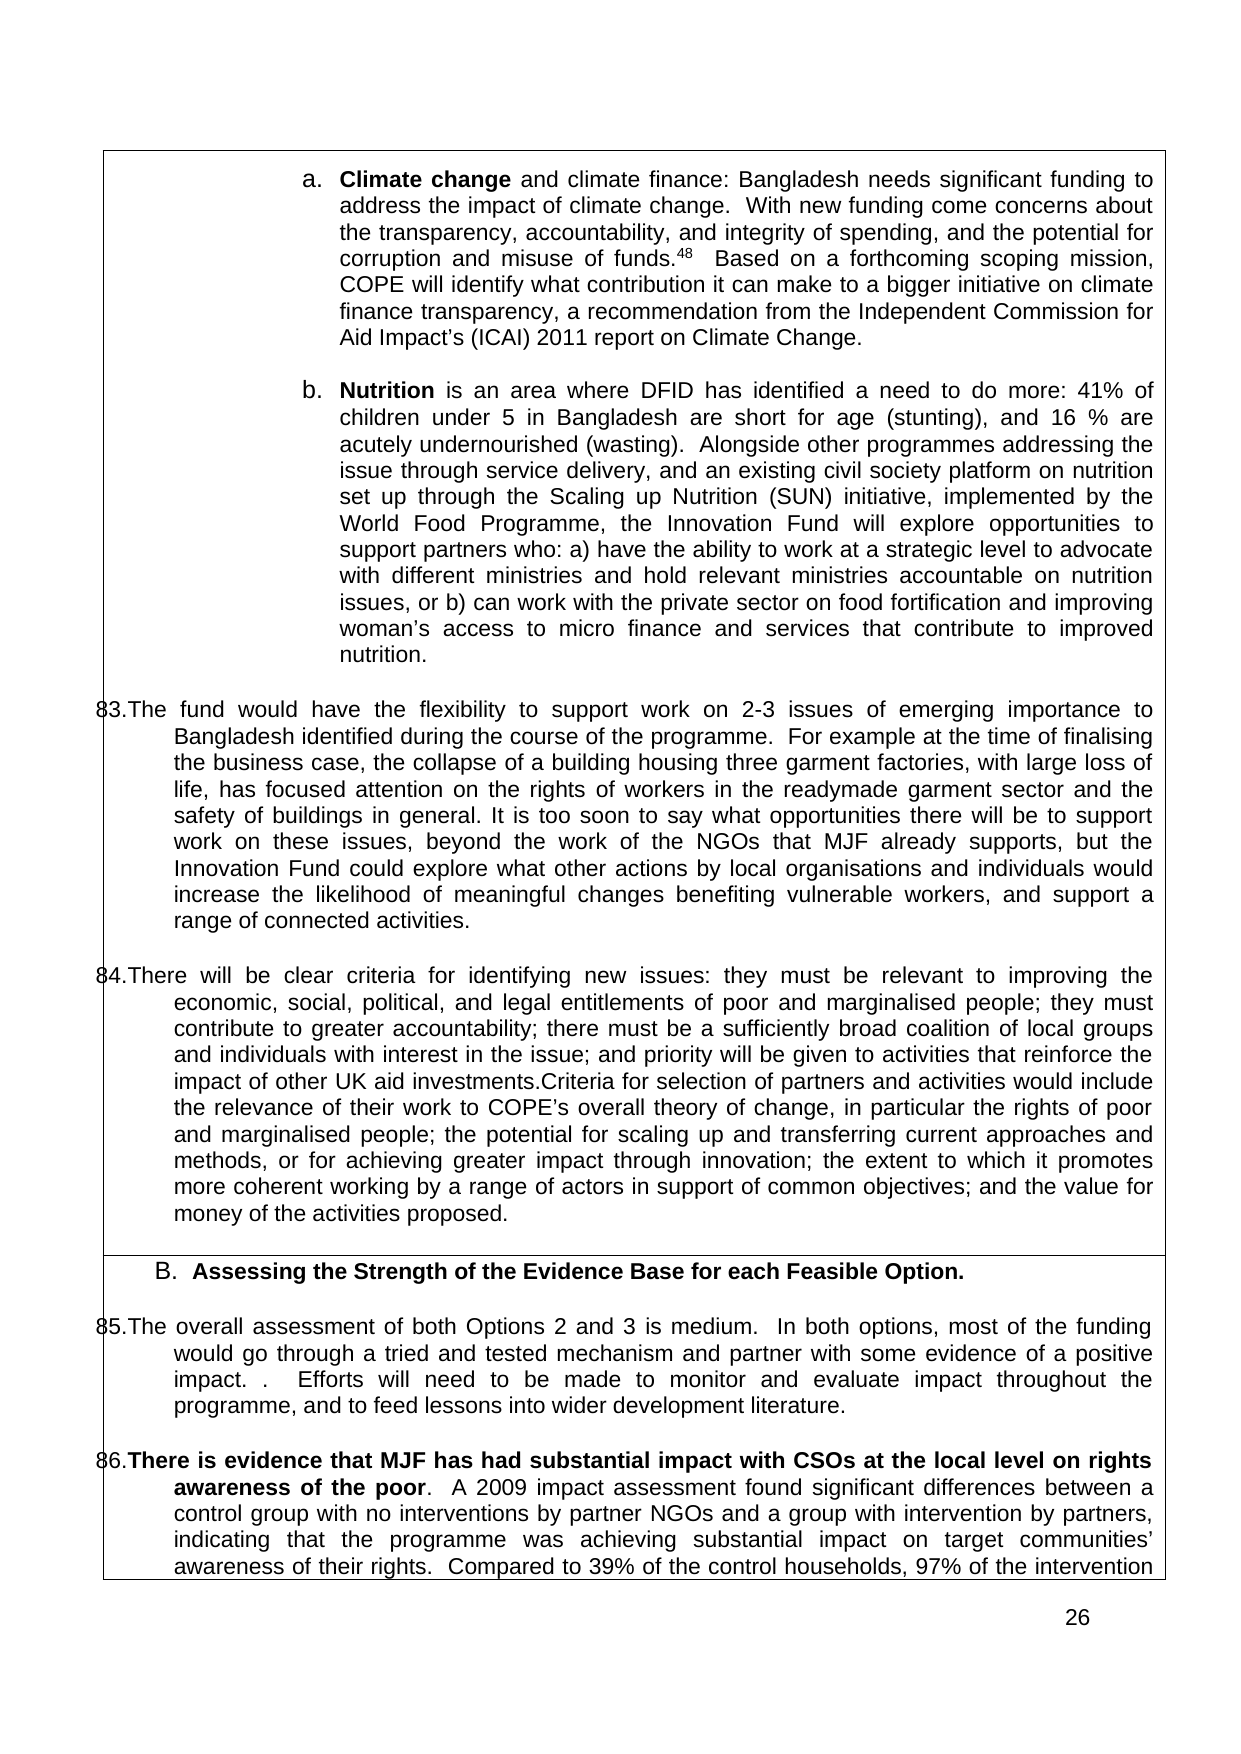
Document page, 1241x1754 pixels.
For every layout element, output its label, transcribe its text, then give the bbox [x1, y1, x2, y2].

table_cell Assessing the Strength of the Evidence Base for each Feasible Option. The overall assessment of both Options 2 and 3 is medium. In both options, most of the funding would go through a tried and tested mechanism and partner with some evidence of a positive impact. . Efforts will need to be made to monitor and evaluate impact throughout the programme, and to feed lessons into wider development literature. There is evidence that MJF has had substantial impact with CSOs at the local level on rights awareness of the poor. A 2009 impact assessment found significant differences between a control group with no interventions by partner NGOs and a group with intervention by partners, indicating that the programme was achieving substantial impact on target communities’ awareness of their rights. Compared to 39% of the control households, 97% of the intervention group households claimed awareness of rights. This resulted in the intervention groups being much more active in seeking out services, with a higher rate of demonstrable success in their use. MJF has been using community scorecards as part of its social accountability initiatives in Bangladesh. They have been used to ensure effective participation of communities in monitoring the delivery and impact of public service providers in primary education and social protection programmes.These scorecards provide service users with opportunities to reflect on services provided either by the state or non-state agencies. As with other social accountability tools, however, the global evidence shows that scorecards work in some contexts and not in others, with no generalised conclusions yet being reached on the types of context in which the tools work best. Emerging evidence has also shown that empowerment and accountability initiatives can result in positive outcomes including poor people’s ability to gain access to land and credit and their power to bargain for fair wages. Poor and marginalised people are better able to argue for their rights in schools and clinics and to vote with their feet when they remain dissatisfied. A large body of governance analysis and monitoring work highlights that civil society contribution in delivering messages and articulating demand from the poorest and most vulnerable is critical to policy processes. The experience of the current RGCF provides strong evidence that organising community groups (poor, marginalised, and women’s groups) can lead to effective articulation of community demands and greater participation of these groups in the wider community. More rigorous research will be carried out under COPE to assess and document the most effective ways of achieving this (separate groups for men and women or joint groups organised around a specific priority need or more general concerns). Recent research indicates that accountability initiatives can produce intermediate outcomes, such as changes in the behaviour of citizens or officials, and positive outcomes in terms of more and better services for poor and marginalised people. Despite the difficulties in measurement, individual studies do provide some evidence that projects promoting accountability can contribute to increased state and institutional responsiveness and more inclusive democratic spaces for citizen engagement. COPE will build evidence on the factors that deliver these outcomes in Bangladesh. Option 3 includes an Innovation Fund that will complement MJF. Although this is by its nature more innovative, and has less of a precedent in Bangladesh, the synthesis of a decade of independent research on governance funded by DFID presents a strong evidence base in support of this approach. Evidence on donor support for empowerment, accountability and citizen voice also highlights the value of coalition building. For example the Burma Civil Society Strengthening Programme and a predecessor programme have demonstrated, in a more challenging environment, that support for diverse coalitions around common issues can both strengthen individual partners and achieve changes in policies and practice that individual partners cannot achieve alone. The overall assessment is marked as medium due to the difficulty in measuring some of the less tangible aspects of voice and accountability interventions. The programme will therefore invest in more systematic qualitative monitoring of impact to help build evidence on what works and why. The qualitative assessment will supplement the quantitative ones to measure the changes crucial to the success of the programme. It will also help to document and capture quality of change processes as a basis and record for evaluation. A Qualitative Assessment Scorecard similar to the one developed by DFID Girl Hub will be introduced as a monitoring and learning tool. The information gathered through these scorecards will be used to keep track of the progress of the programme so that there is mutual accountability between DFID, COPE programme implementing partners, the poor people the programme supports and civil society organisations supported through this programme. It will also generate evidence that can be used in an evaluation of the impact of the programme. What is the Likely Impact (Positive and Negative) on Climate Change and Environment for each Feasible Option? Bangladesh is one of the country’s most vulnerable to the impact of climate change, due to its geographical location, extreme climate variability, high population density and poverty, and reliance on agriculture as a main livelihood. Forecasts indicate that Bangladesh will become increasingly warm and wet in the future, increasing the severity of flooding and storm surges, and reducing arable land due to sea level rises and saline intrusion. Within Option 2, MJF’s proposal identifies adaptation to climate change as one of its priorities in work with marginalised populations, particularly in the coastal belt. National and local level advocacy by MJF and its partners, backed by evidence from coastal communities, will contribute to a reduction in the vulnerability of communities to climate change. Option 3 offers potential for additional impact beyond what MJF can provide – in particular in support of a larger initiative on the transparency of climate finance in Bangladesh. Since COPE involves a large number of stakeholders, implementation of programme activities will result in a degree of travel within Bangladesh, with associated transport emissions. Across all options, through the contracting process and subsequent dialogue with programme implementers, unnecessary travel will be minimised with increased use of electronic communication methods. MJF is already working with DFID to make its operations more environmentally sustainable. It has developed an Environmental Emission Control Plan, which will be updated annually. A summary of the strength of evidence base and likely impact on climate change and environment for each feasible option is presented in Table 1 below. Table 1: Strength of Evidence Base and Climate Change and Environment Impact for each Feasible Option. [104, 1256, 1165, 1579]
table_cell Feasible Options To achieve the desired impact and outcome, DFID has taken as its starting point what has worked in the Bangladesh context. The current Rights and Governance Challenge Fund (RGCF, 2008-2013) is the second programme to have been implemented by the Manusher Jonno Foundation (MJF). MJF was established in 2002, with support from DFID, to assist civil society in rights and governance work in Bangladesh. Before RGCF, it successfully implemented the Human Rights and Governance Programme (HUGO, 2002-2007). The design of COPE drew on: Findings of the most recent impact assessment study of MJF (2009), including its analysis of the approach taken by Manusher Jonno Foundation (MJF), information generated by annual reviews and other research produced by the current Rights and Governance Challenge Fund (i.e. RGCF) programme; Discussions with local and international NGOs working on the areas to be supported by COPE (gender, VAWG, exclusion, chid rights, workers’ rights, access to justice, women’s economic empowerment, social protection etc), government ministries and departments which the programme partners will engage with (e.g. Department of Local Government, Ministries of Women, and Children’s Affairs, Social Welfare, Disaster Management and Climate Change, Home, Department of Public Health and Engineering), multilateral and bilateral organisations (UNICEF, UNDP), research institutes and think tanks, and Networks ( e.g. Coalition of Mass and Primary Education, Health Watch, Bangladesh Dalit and Excluded Rights Movements); and Beneficiary feedback collated during annual reviews and through consultation with partners supported by MJF, during annual partners meeting. We considered the option of designing a new type of intervention to achieve the impact and outcome, either linked to other programmes supporting delivery of basic services, or through a new form of organisation. However there would be risks in either approach. Experience in Bangladesh is that it can be challenging to work with service providers to improve their performance, and also to work with service users to hold service providers to account in the same programme. Globally, the evidence base on programmes to improve the institutions that promote open economies and open societies suggests that it is not easy. Therefore for the options appraisal we have considered options that build on existing initiatives that have shown positive results. The starting point is a proposal from MJF, which outlines a new five year project, building on its experience in supporting the work of local NGOs with marginalised and excluded groups, but with more funding to deliver enhanced results. In response to this proposal, there are three feasible options: Option 1: Do Nothing; no DFID intervention. Option 2: Support the MJF proposal in full. This would support its partnerships with small and medium sized Civil Society Organisations (CSOs), with an increased annual investment. An additional £1.5 million would be allocated for independent monitoring, evaluation and technical assistance to support the programme. Option 3: Support the MJF proposal, but at current funding levels. Alongside this, create a new funding mechanism for work by NGOs, private sector organisations, think tanks and other local partners on a set of issues of emerging national priority. These issues would go beyond MJF’s areas of expertise, while maintaining a focus on rights, governance, accountability and the interests of poor and marginalised people. As in Option 2, £1.5 million would be allocated for monitoring, evaluation and technical assistance to support the programme. Option 1: Counterfactual, no DFID intervention. In the absence of DFID funding, it is possible that some work currently funded through MJF might continue. But with DFID currently providing 78% of MJF’s funding, it is very doubtful whether MJF could continue to support the range of local groups that it does now, or that it could continue to support their national advocacy on the full range of issues that it now works on. Isolated advocacy work might continue, but communication, networking and building of strategic alliances will probably be stopped. MJF is seeking alternative funding to reduce its dependence on DFID, but has not yet secured comparable levels of funding from other donors. COPE will form the core of DFID Bangladesh’s Bilateral Aid Review ‘offer’ to improved demand side and supply-side governance. In the absence of an intervention like COPE, DFID would not be able to support the work of small and medium-sized NGOs to enable marginalised and excluded groups to demand their rights and have greater control over their own development. Other DFID programmes in Bangladesh also support NGOs, but these focus mainly on service delivery. Larger NGOs have fewer programmes that empower communities or marginalised groups to increase the accountability of local government and service providers. Experience show that this is a niche where smaller and medium-sized organisations seem to have a comparative advantage. In the absence of this programme, there would be no support to local and community-based organisations to influence policy processes. Opportunities to reinforce the impact of DFID interventions on the supply side of governance, and promote greater accountability in service sectors where DFID has more substantial investments, would be lost. Option 2: Support the MJF PROVAT proposal in full. This option would implement MJF’s proposal in full (£45.5m) continuing the work that MJF has done under the RGCF, but on a larger scale. The purpose of MJF’s proposal to DFID is to assist in making public service providers in Bangladesh open and accountable, to enable the public to hold politicians and public bodies to account, deliver better value for money in public spending and bring significant economic and social benefits for the country. MJF will make grants to local NGOs, selected through a competitive process. MJF would support local NGOs to implement projects within four thematic programme components: Rights of Marginalised Populations: MJF and its partners will focus efforts on groups that are marginalised due to occupation (dalits, fisher folk, sex-workers, etc.), minority status (religion, caste, or ethnicity), ecologically vulnerable or remote location (sandbank, wetland, or hill areas), disability or sexual orientation. Combating Violence against Women and Girls; Ensuring Responsiveness of Public Institutions; and Protection of Vulnerable Workers and Working Children. The first three outputs above will be achieved by forming community groups, supporting communities to be aware of and campaign for their rights and entitlements, make service providers aware of their responsibilities and monitor their performance. The component on Rights of Marginalised Populations would provide grants to NGO partners to make communities aware of their rights and entitlements (e.g. stipends for children, allowance for old, disabled, widows and the victims of acid violence, government land and water bodies, employment and wage). NGOs will facilitate dialogue between poor communities and service providers (Teachers, Doctors, Nurses, and Local Government Officials) on how to access these entitlements. Partners and MJF itself will also organise local and national level dialogue on the rights of particular social groups (e.g. people with HIV/AIDS, Dalits, boat people, people with disability, sex workers, working and street children). They will also use low cost mass media (e.g. community radio, local newspapers, microphones, cell phone messaging) and interpersonal communication (e.g. public hearings, information kiosks, community theatre etc.) to disseminate information on rights and entitlements, and address reasons why poor and marginalised communities are unable or unwilling to access them. Bangladesh faces new challenges as a result of global economic turmoil and climate change. Bangladesh is one of the two countries most vulnerable to the effects of climate change facing the greatest risk to its population, ecosystems, and business environment. The poorest in society are likely to face the worst effects. Several of MJF’s existing partners work in the coastal belt with communities that are vulnerable to climate change. The new project is expected to continue to support partners working at the grass roots to make people aware of services, knowledge and information available to assist them to adapt to changes in their livelihoods due to climate change. Activities under the Combating Violence against Women and Girls component will address the causes, processes and consequences of violence against women and girls. This component is expected to work in 36 of 64 districts, with grassroots community members of all ages, survivors of violence, local leaders and professional groups, union parishad (council at lowest level of local government) leaders and members, public prosecutors and judges and in police stations, hospitals, courts. This component will generate knowledge and evidence on what works to prevent violence against women and girls in Bangladesh, and why. It will support innovative interventions for promoting social change, including engagement with men and boys to reduce acceptance of violence. At the strategic level, building on the work to support the passage of the Domestic Violence Act, MJF will synthesise evidence from the civil society actors on the effectiveness of specific response mechanisms (e.g. how responsive security and justice services have been to the needs of women and girls). Grants will be available to scale up prevention programmes that have demonstrated their effectiveness. Activities on Protection of Vulnerable Workers and Working Children will include training to make workers aware of their rights, and facilitating negotiations between workers and employers as well between workers and local administration and Ministries (i.e. Ministry of Social Welfare, Ministry of Women and Children’s Affairs, Ministry of Labour and Manpower). Partners will work with industry representatives and factory owners to negotiate wages and other benefits for workers. MJF will collaborate with the government in developing legislation that reinforces worker protection. For formal sector workers, activities will include organisation building, creating alternative livelihood options, leadership development, campaigning for increased wages for agriculture and shrimp workers, and decent working conditions for domestic workers. Activities with migrant workers and industries which are targeted in this programme (readymade garments, workers in shrimp and other food processing industries) will include awareness raising on fair wage and decent and safe working conditions, facilities for female workers, etc. MJFwill work with 50,000 children currently employed in hazardous sectors and support the gradual elimination of child labour. Future interventions will focus more on alliance-based advocacy and direct work with the child labour unit of the Ministry of Labour and Employment. The component on Responsiveness of Public Institutions will include activities which will make local service providers accountable and responsive to the needs of the people they serve. Linked to the other components, NGOs will enhance the capacity of selected public institutions (e.g. schools, health centres and clinics, local social safety net provision, standing committees for health, water and sanitation) to respond to the demands of the poor. The project will also give NGOs and the communities they work with tools to monitor the quality of service provided by different institutions, and address specific challenges that poor and socially excluded people face in accessing basic services. Tools that MJF partners use will include community score cards to assess the quality of services, public hearing meetings with service providers, citizens’ charters describing services available for the people and the cost of accessing them, complaint boxes and duty rosters, and participatory selection processes for safety net services. Voice and accountability work supported through the health and education sector programmes will also feed into COPE e.g. ethnographic studies (annual reality check reports), national reports highlighting citizen’s perception on quality of services (called Health and Education Watch) etc. MJF partners will also work with communities and providers to make existing accountability mechanisms functional. These include activating existing union parishad and upazila committees for education, health, and agriculture; reforming and activating school management committees and parent-teacher associations; or organising mothers’ gatherings in schools. The programme will enable civil society to build a representative social protection platform so that civil society organisations can speak with a more coherent voice. This platform will help to strengthen the ability of civil society to enter into meaningful and supportive policy dialogue with government. Access to information allows beneficiaries of the programme to hold service providers accountable through informal mechanisms as well as the formal ones like elections, anti-corruption or human rights commissions. MJF currently supports a Right to Information Network (RTI) of 40 civil society organisations, which promotes discussions, debates, and experience sharing on how to use the Right to Information Act (enacted in 2009) more effectively to hold public bodies accountable for their actions. MJF will continue to support this forum through PROVAT. Alongside these four programmatic areas, MJF will use evidence gained from its monitoring and research into best practice, in advocacy campaigns (working with the media, civil society, and champions in government), and supporting government in drafting new laws, policies, and regulations, where appropriate. MJF will target areas of the legislative and policy framework where changes would give vulnerable people better access to their entitlements and to public services. The activities proposed by MJF would contribute to other UK objectives, including a reduction in the burden that corruption in service provision places on poor households (bribery and harassment in service delivery currently costs poor households around 4-5% of their annual income), and an improvement in safety and security, especially for women and girls protected from harassment and violence. MJF’s work has a particular focus on poor women and girls. For example it helps to secure equal pay for equal work; and equal access to quality education, health, water and sanitation services, and social protection. DFID funds will mainly be given as grants to MJF’s civil society partners, who will mostly be selected through a competitive challenge fund process. It is expected that some funds will be ring-fenced to support NGOs that provide specialised services to particular groups of extremely marginalised or vulnerable people (acid victims, sex workers, people living with HIV/AIDS, people with disabilities). This will make it easier for organisations working in these areas to receive continued funding, subject to good performance. Option 3: Support the MJF proposal at existing funding levels, alongside an Innovation Fund targeted on issues where MJF does not work. Option 3 builds on Option 2. It would continue support to MJF, but at the same level of funding as in the RGCF programme (£38m over 5 years). Any further expansion of MJF’s work would need to be funded by other donors, thereby reducing MJF’s financial dependence on DFID. MJF activities would be the same as in Option 2, but DFID’s share of the total, would be lower. Option 3 would then supplement MJF’s tried and tested model with an Innovation Fund to support other work to improve poor people’s voice and ability to influence the decisions that affect their lives, in areas where MJF has not worked and does not have a comparative advantage although learning from MJF were used to design the innovation component.Just as MJF’s activities are grouped around common themes (e.g. violence against women and girls), the Innovation Fund will identify a few common issues to support joined-up working by a range of NGOs, grass roots activist organisations, think tanks, and the media. Some of these will be areas where DFID’s existing programme and policy interventions would benefit from such support to civil society. Therefore the innovation fund is designed to support supply and demand side approaches in new spheres. The supply side will look at rights based approaches where donors have hitherto supported service provision, such as public financial management. The demand side will work on upstream policy change in specified areas such as social protection, climate change and nutrition. Activities supported by the fund will be innovative either because they apply a rights approach in sectors where DFID and other donors have mainly supported service provision on the supply side, or because they will increase the impact of work by MJF’s NGO partners at a community level by supporting other (non-NGO) partners to advocate for “upstream” changes in policy or the systems for implementation. This will be particularly relevant where communities are unable to realise their rights because of inefficiency or corruption higher up in the system. An example of the first kind of innovation the fund will support is work on public financial management. DFID has supported improvements in the systems of public financial management in Bangladesh, but these programmes have not yet succeeded in making effective links with interest groups outside government who want to see improvements in the way public money is managed. The Innovation Fund will explore ways in which information on public spending can be made more transparent and accountable to these groups, either nationally or at a local level in 2-3 sectors. In doing so, it would develop skills in civil society (NGOs, including MJF partners, as well as think tanks and others) to understand and interpret information on public spending. This is not an area where MJF has focused in the past, and support for civil society in this area will require technical expertise that MJF does not currently have. The innovation fund will bring this expertise. An example where the innovation fund will build on work already done by MJF is Social Protection policy. Bangladesh has a wide range of public social safety net programmes, which cost a total of £1.9bn (2.5% of GDP) in 2010/11. The schemes face significant challenges: allocation and targeting is not transparent, coordination between ministries is weak and programmes are seen as ways to spread political patronage.DFID is developing a new programme to support the development of a National Social Protection Strategy (NSPS), which will streamline the programmes under a cohesive long term planning and delivery process linked to 6th National 5 year plan. The goal of the programme is to develop better coordinated schemes that address risks across the lifecycle (pregnancy, childhood, working age, old age and disability), with a stronger entitlement basis. Effective policy development by government will require active and knowledgeable engagement by civil society and research institutes, both to provide innovative approaches and an effective challenge function. Civil society and research institutes can also be effective in monitoring the implementation of social protection schemes, promoting solutions based on evidence. As well as a multi-donor fund to support government systems, policy and research, the design of this programme has identified a need for a DFID-funded civil society component. Originally conceived as a separately managed fund working only on social protection, this work will be included in COPE. MJF already supports people to access the existing social safety net schemes, and has built up evidence on how effectively they target people most in need of them. The Innovation Fund will build on this experience to enable civil society organisations to engage in policy dialogue by undertaking research, building their capacity or undertake advocacy, and act as an effective challenge function in monitoring the existing schemes. Other areas where the Innovation Fund is expected to complement other DFID programmes, but where the detail of activities will be scoped out in the initial stages of the programme, include: Climate change and climate finance: Bangladesh needs significant funding to address the impact of climate change. With new funding come concerns about the transparency, accountability, and integrity of spending, and the potential for corruption and misuse of funds. Based on a forthcoming scoping mission, COPE will identify what contribution it can make to a bigger initiative on climate finance transparency, a recommendation from the Independent Commission for Aid Impact’s (ICAI) 2011 report on Climate Change. Nutrition is an area where DFID has identified a need to do more: 41% of children under 5 in Bangladesh are short for age (stunting), and 16 % are acutely undernourished (wasting). Alongside other programmes addressing the issue through service delivery, and an existing civil society platform on nutrition set up through the Scaling up Nutrition (SUN) initiative, implemented by the World Food Programme, the Innovation Fund will explore opportunities to support partners who: a) have the ability to work at a strategic level to advocate with different ministries and hold relevant ministries accountable on nutrition issues, or b) can work with the private sector on food fortification and improving woman’s access to micro finance and services that contribute to improved nutrition. The fund would have the flexibility to support work on 2-3 issues of emerging importance to Bangladesh identified during the course of the programme. For example at the time of finalising the business case, the collapse of a building housing three garment factories, with large loss of life, has focused attention on the rights of workers in the readymade garment sector and the safety of buildings in general. It is too soon to say what opportunities there will be to support work on these issues, beyond the work of the NGOs that MJF already supports, but the Innovation Fund could explore what other actions by local organisations and individuals would increase the likelihood of meaningful changes benefiting vulnerable workers, and support a range of connected activities. There will be clear criteria for identifying new issues: they must be relevant to improving the economic, social, political, and legal entitlements of poor and marginalised people; they must contribute to greater accountability; there must be a sufficiently broad coalition of local groups and individuals with interest in the issue; and priority will be given to activities that reinforce the impact of other UK aid investments.Criteria for selection of partners and activities would include the relevance of their work to COPE’s overall theory of change, in particular the rights of poor and marginalised people; the potential for scaling up and transferring current approaches and methods, or for achieving greater impact through innovation; the extent to which it promotes more coherent working by a range of actors in support of common objectives; and the value for money of the activities proposed. [104, 151, 1165, 1255]
